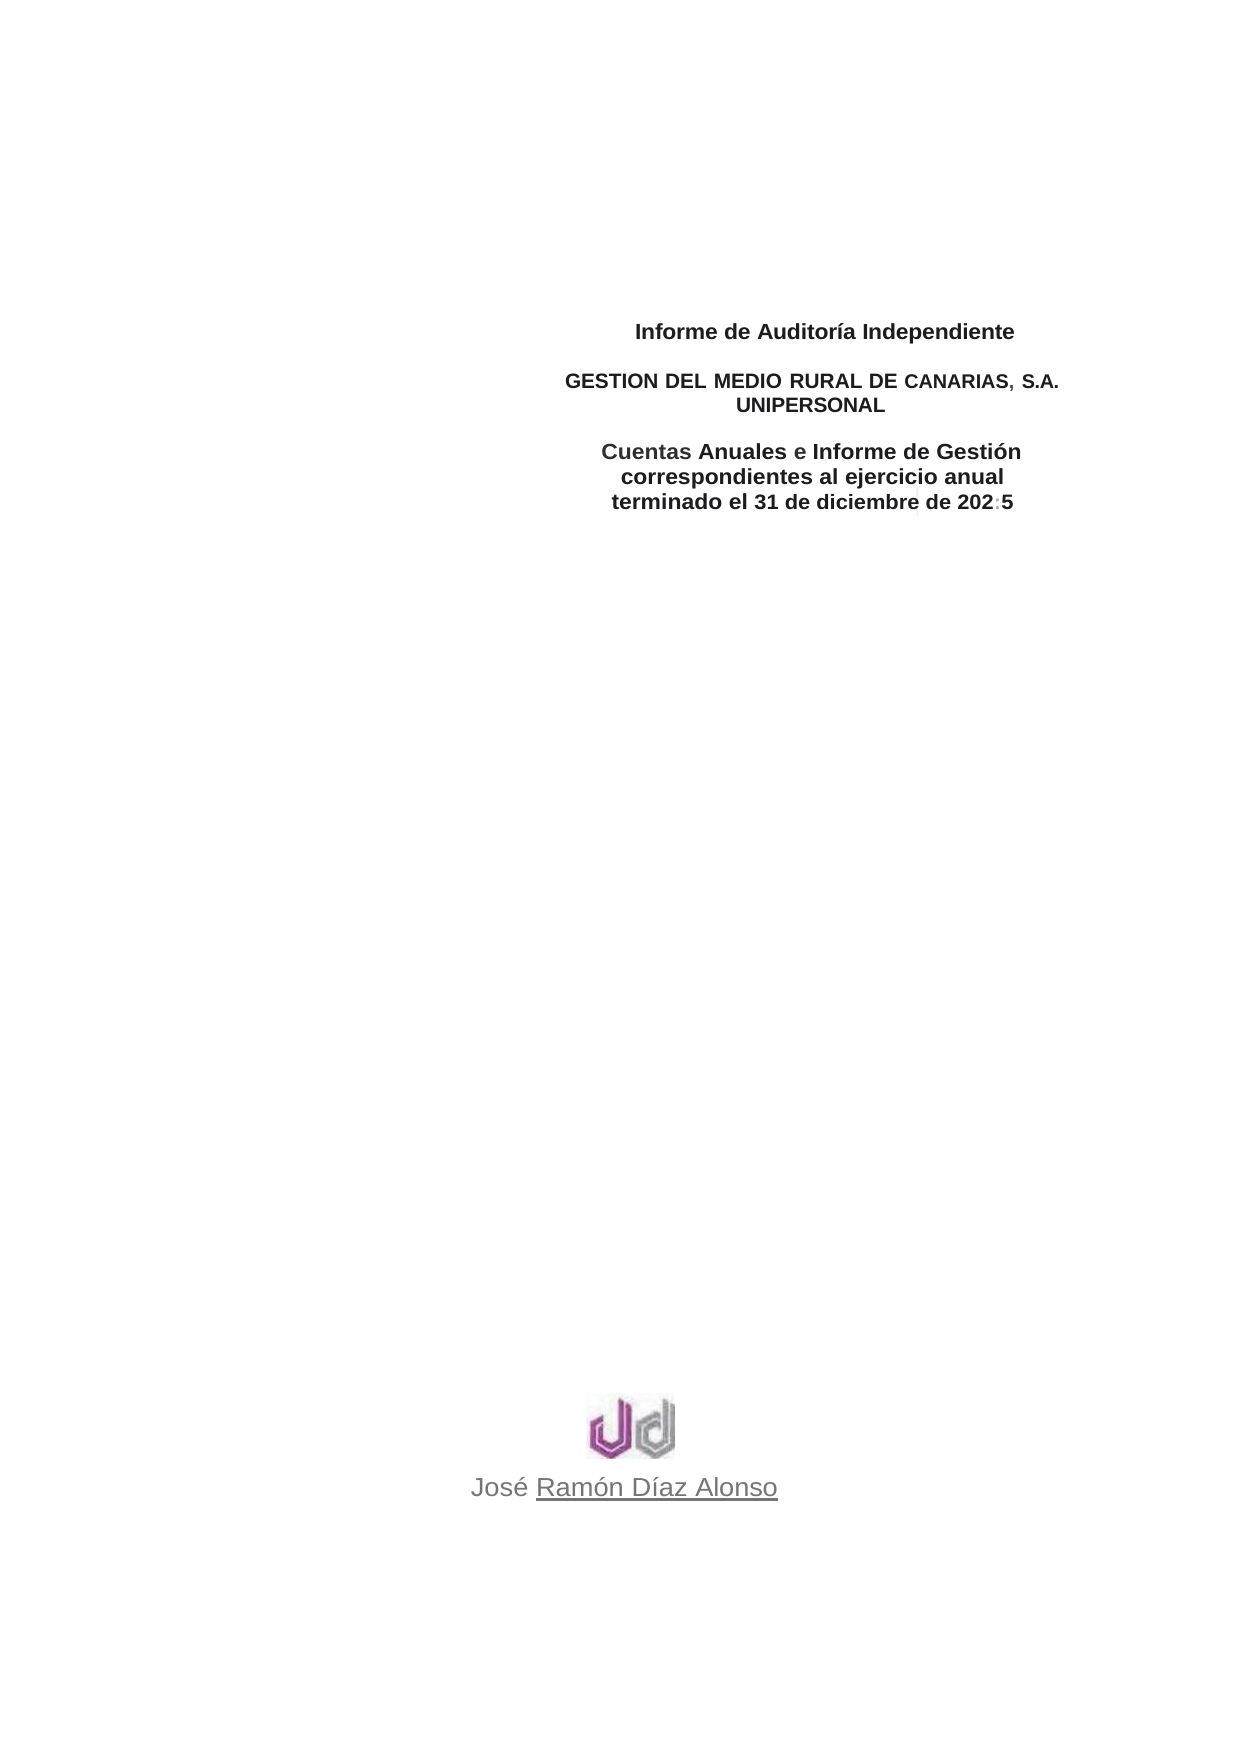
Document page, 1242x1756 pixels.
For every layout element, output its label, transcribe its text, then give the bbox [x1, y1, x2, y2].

text José Ramón Díaz Alonso [471, 1477, 1079, 1502]
text GESTION DEL MEDIO RURAL DE CANARIAS, S.A. [545, 370, 1079, 393]
text UNIPERSONAL [545, 393, 1076, 417]
text Cuentas Anuales e Informe de Gestión correspondientes al ejercicio anual terminado el 31 de diciembre de 202:5 [570, 440, 1052, 514]
text Informe de Auditoría Independiente [635, 319, 1079, 344]
